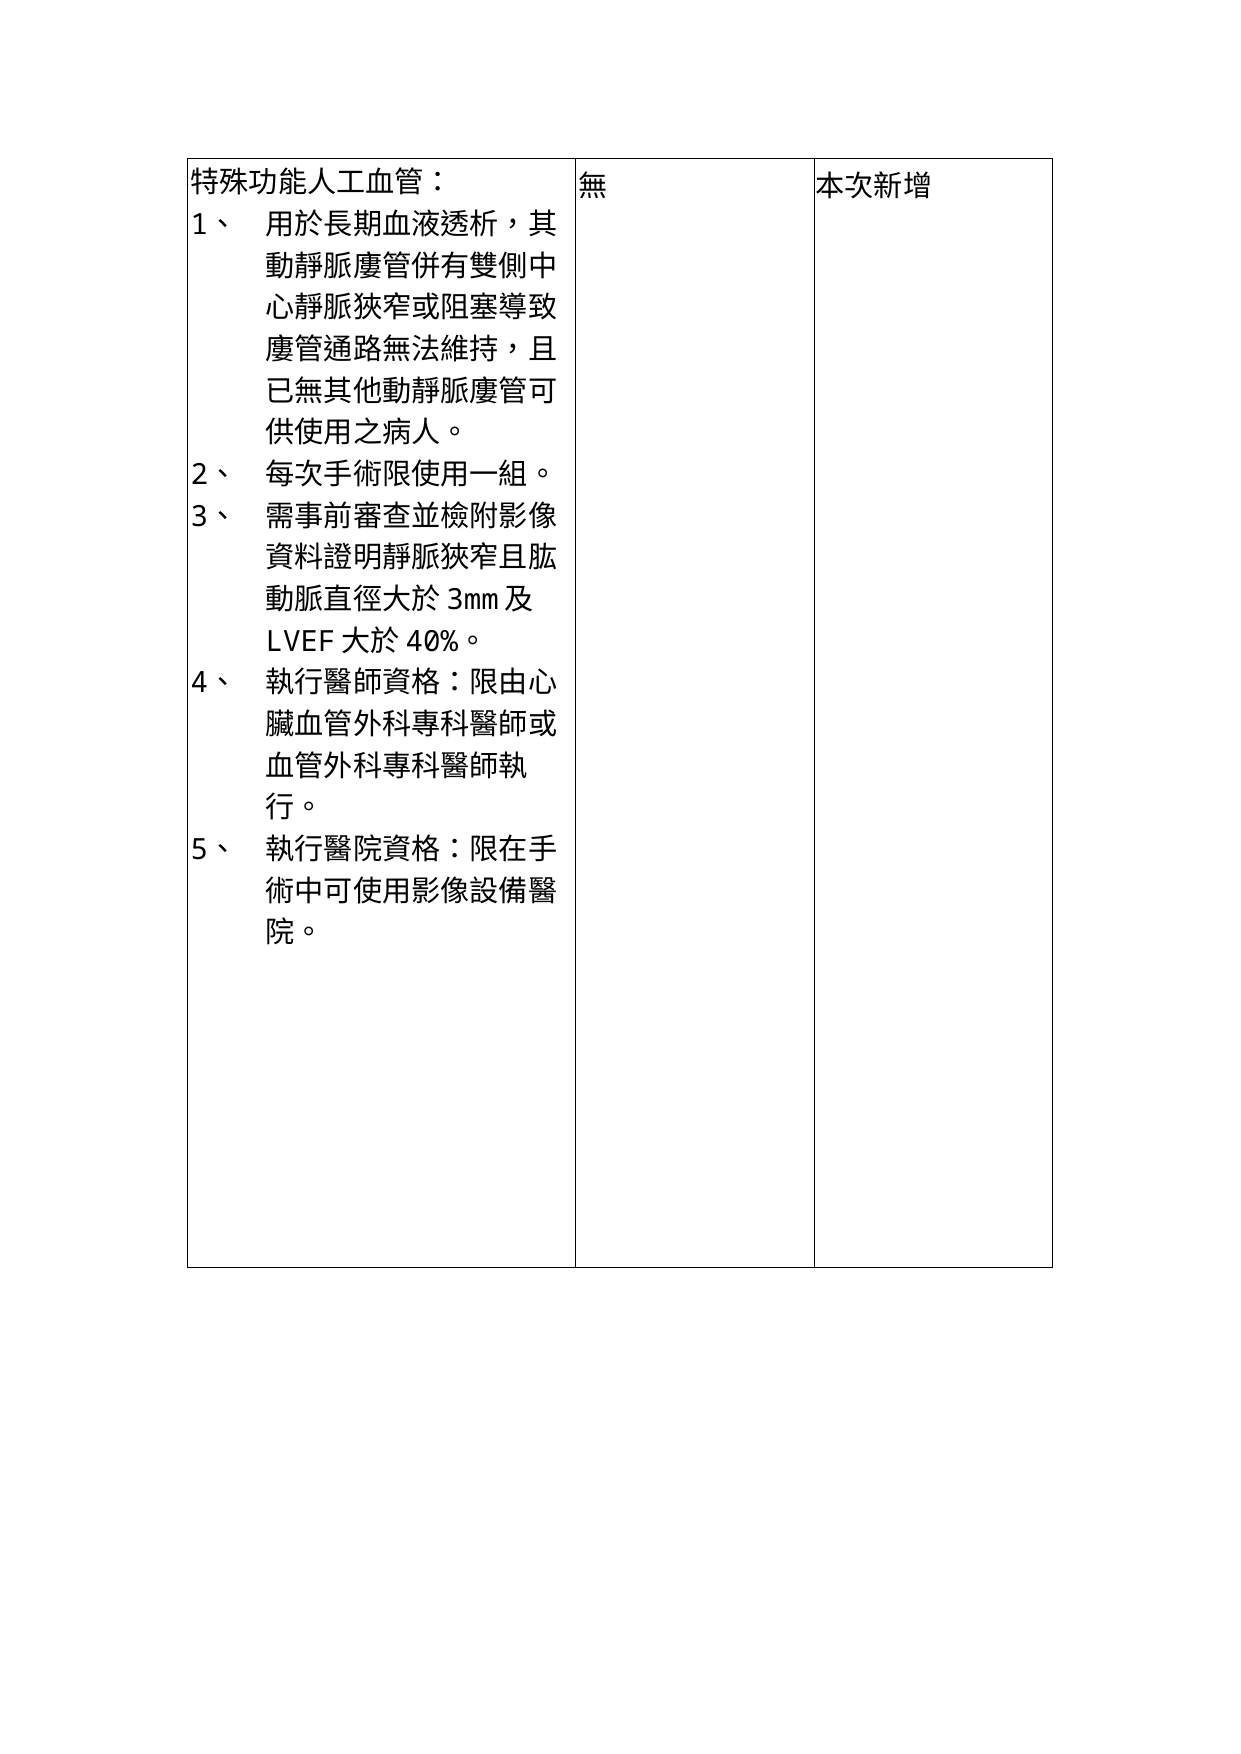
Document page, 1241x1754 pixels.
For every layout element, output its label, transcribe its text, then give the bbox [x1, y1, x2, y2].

table_cell 本次新增 [815, 159, 1052, 1267]
table_cell 特殊功能人工血管： 用於長期血液透析，其動靜脈廔管併有雙側中心靜脈狹窄或阻塞導致廔管通路無法維持，且已無其他動靜脈廔管可供使用之病人。 每次手術限使用一組。 需事前審查並檢附影像資料證明靜脈狹窄且肱動脈直徑大於3mm及LVEF大於40%。 執行醫師資格：限由心臟血管外科專科醫師或血管外科專科醫師執行。 執行醫院資格：限在手術中可使用影像設備醫院。 [188, 159, 575, 1267]
table_cell 無 [576, 159, 814, 1267]
